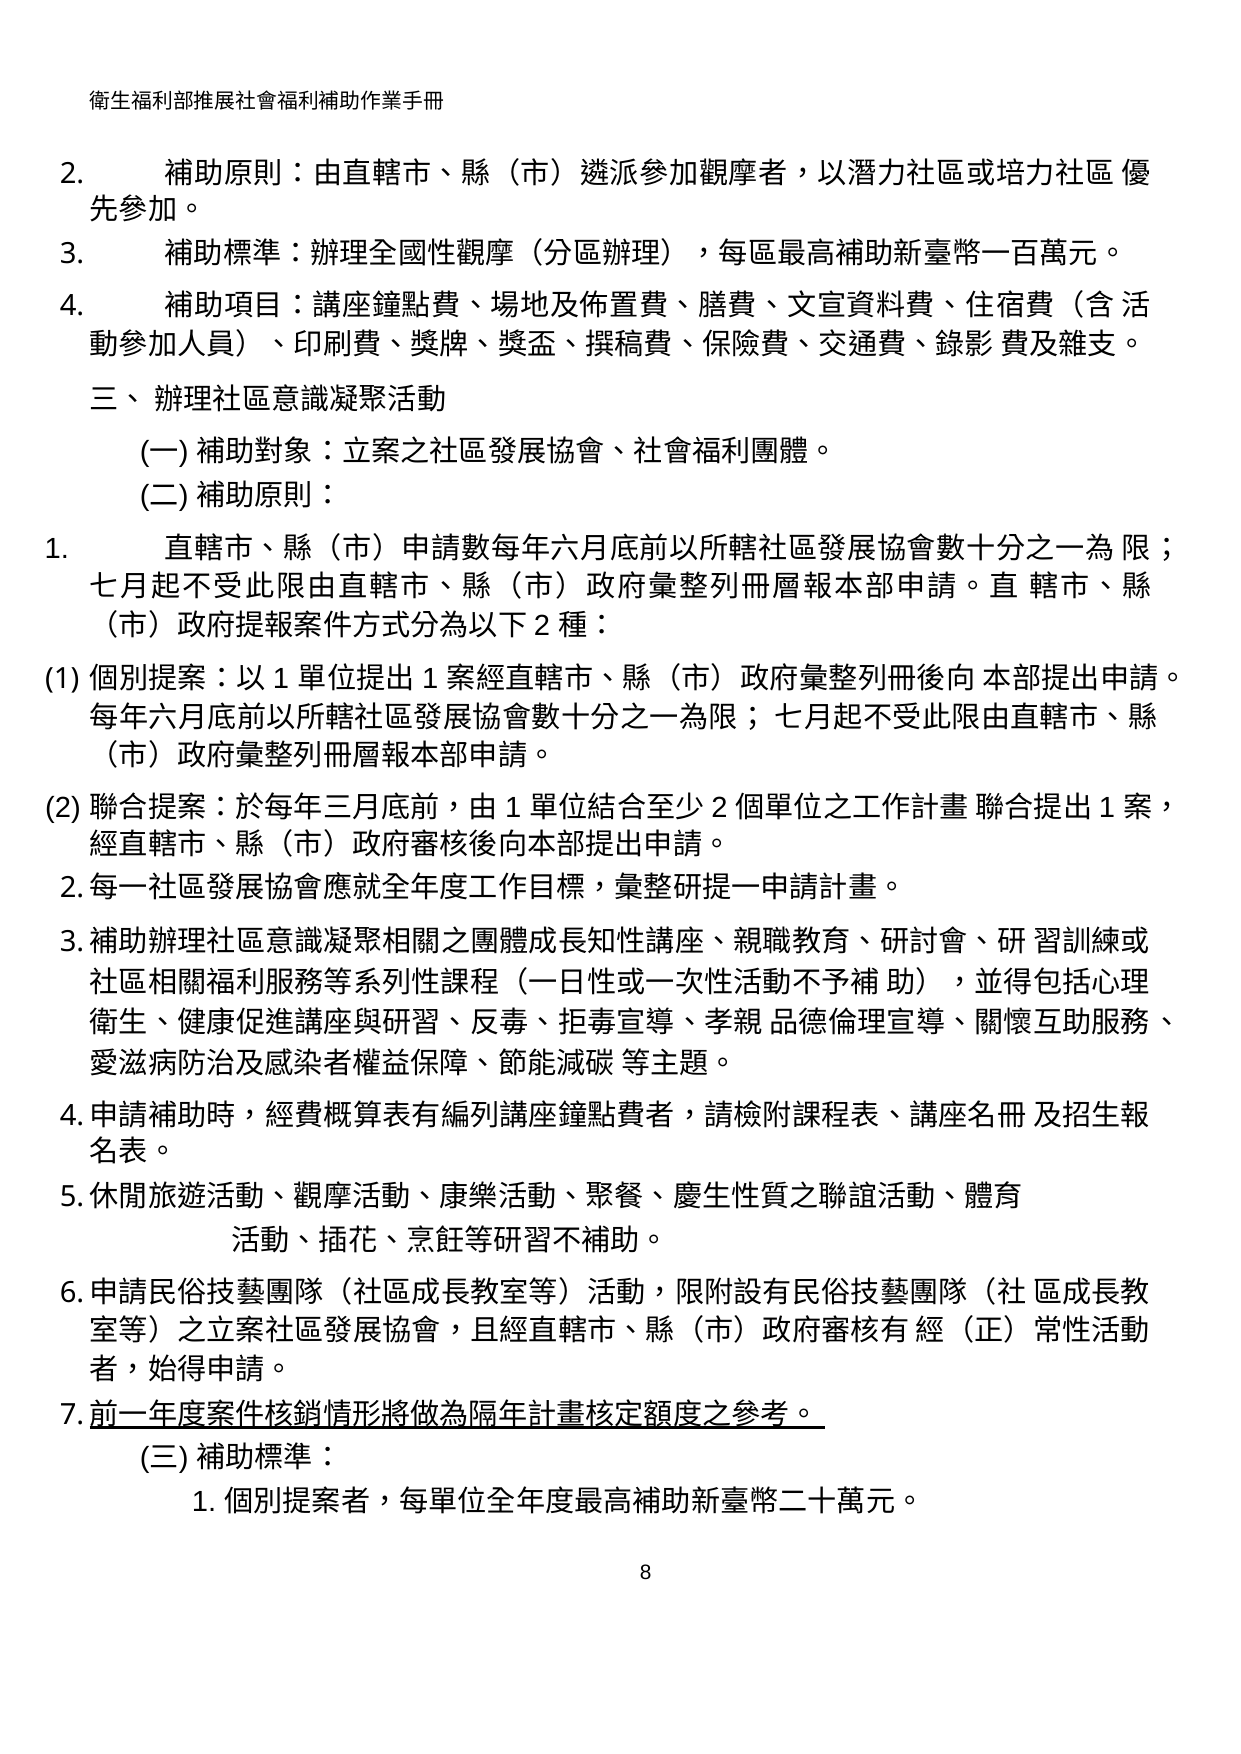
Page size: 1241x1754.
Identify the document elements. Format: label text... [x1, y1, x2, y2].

list 休閒旅遊活動、觀摩活動、康樂活動、聚餐、慶生性質之聯誼活動、體育 [59, 1179, 1159, 1213]
text 衛生福利部推展社會福利補助作業手冊 [89, 92, 1159, 112]
list 個別提案：以 1 單位提出 1 案經直轄市、縣（市）政府彙整列冊後向 本部提出申請。每年六月底前以所轄社區發展協會數十分之一為限； 七月起不受此限由直轄市、縣（市）政府彙整列冊層報本部申請。 [45, 658, 1159, 774]
text 8 [639, 1561, 1159, 1584]
list 前一年度案件核銷情形將做為隔年計畫核定額度之參考。 [59, 1397, 1159, 1431]
list 補助標準：辦理全國性觀摩（分區辦理），每區最高補助新臺幣一百萬元。 [59, 237, 1159, 270]
text (一) 補助對象：立案之社區發展協會、社會福利團體。 [139, 435, 1159, 468]
text (二) 補助原則： [139, 478, 1159, 512]
text 三、 辦理社區意識凝聚活動 [89, 386, 1159, 415]
list 補助項目：講座鐘點費、場地及佈置費、膳費、文宣資料費、住宿費（含 活動參加人員）、印刷費、獎牌、獎盃、撰稿費、保險費、交通費、錄影 費及雜支。 [59, 285, 1153, 362]
list 每一社區發展協會應就全年度工作目標，彙整研提一申請計畫。 [59, 871, 1159, 905]
list 補助原則：由直轄市、縣（市）遴派參加觀摩者，以潛力社區或培力社區 優先參加。 [59, 154, 1153, 227]
list 聯合提案：於每年三月底前，由 1 單位結合至少 2 個單位之工作計畫 聯合提出 1 案，經直轄市、縣（市）政府審核後向本部提出申請。 [45, 789, 1153, 862]
list 申請民俗技藝團隊（社區成長教室等）活動，限附設有民俗技藝團隊（社 區成長教室等）之立案社區發展協會，且經直轄市、縣（市）政府審核有 經（正）常性活動者，始得申請。 [59, 1271, 1153, 1387]
list 直轄市、縣（市）申請數每年六月底前以所轄社區發展協會數十分之一為 限；七月起不受此限由直轄市、縣（市）政府彙整列冊層報本部申請。直 轄市、縣（市）政府提報案件方式分為以下 2 種： [44, 527, 1153, 643]
text (三) 補助標準： [139, 1441, 1159, 1474]
text 活動、插花、烹飪等研習不補助。 [231, 1227, 1159, 1257]
text 1. 個別提案者，每單位全年度最高補助新臺幣二十萬元。 [192, 1485, 1159, 1518]
list 申請補助時，經費概算表有編列講座鐘點費者，請檢附課程表、講座名冊 及招生報名表。 [59, 1097, 1153, 1169]
list 補助辦理社區意識凝聚相關之團體成長知性講座、親職教育、研討會、研 習訓練或社區相關福利服務等系列性課程（一日性或一次性活動不予補 助），並得包括心理衛生、健康促進講座與研習、反毒、拒毒宣導、孝親 品德倫理宣導、關懷互助服務、愛滋病防治及感染者權益保障、節能減碳 等主題。 [59, 919, 1153, 1081]
